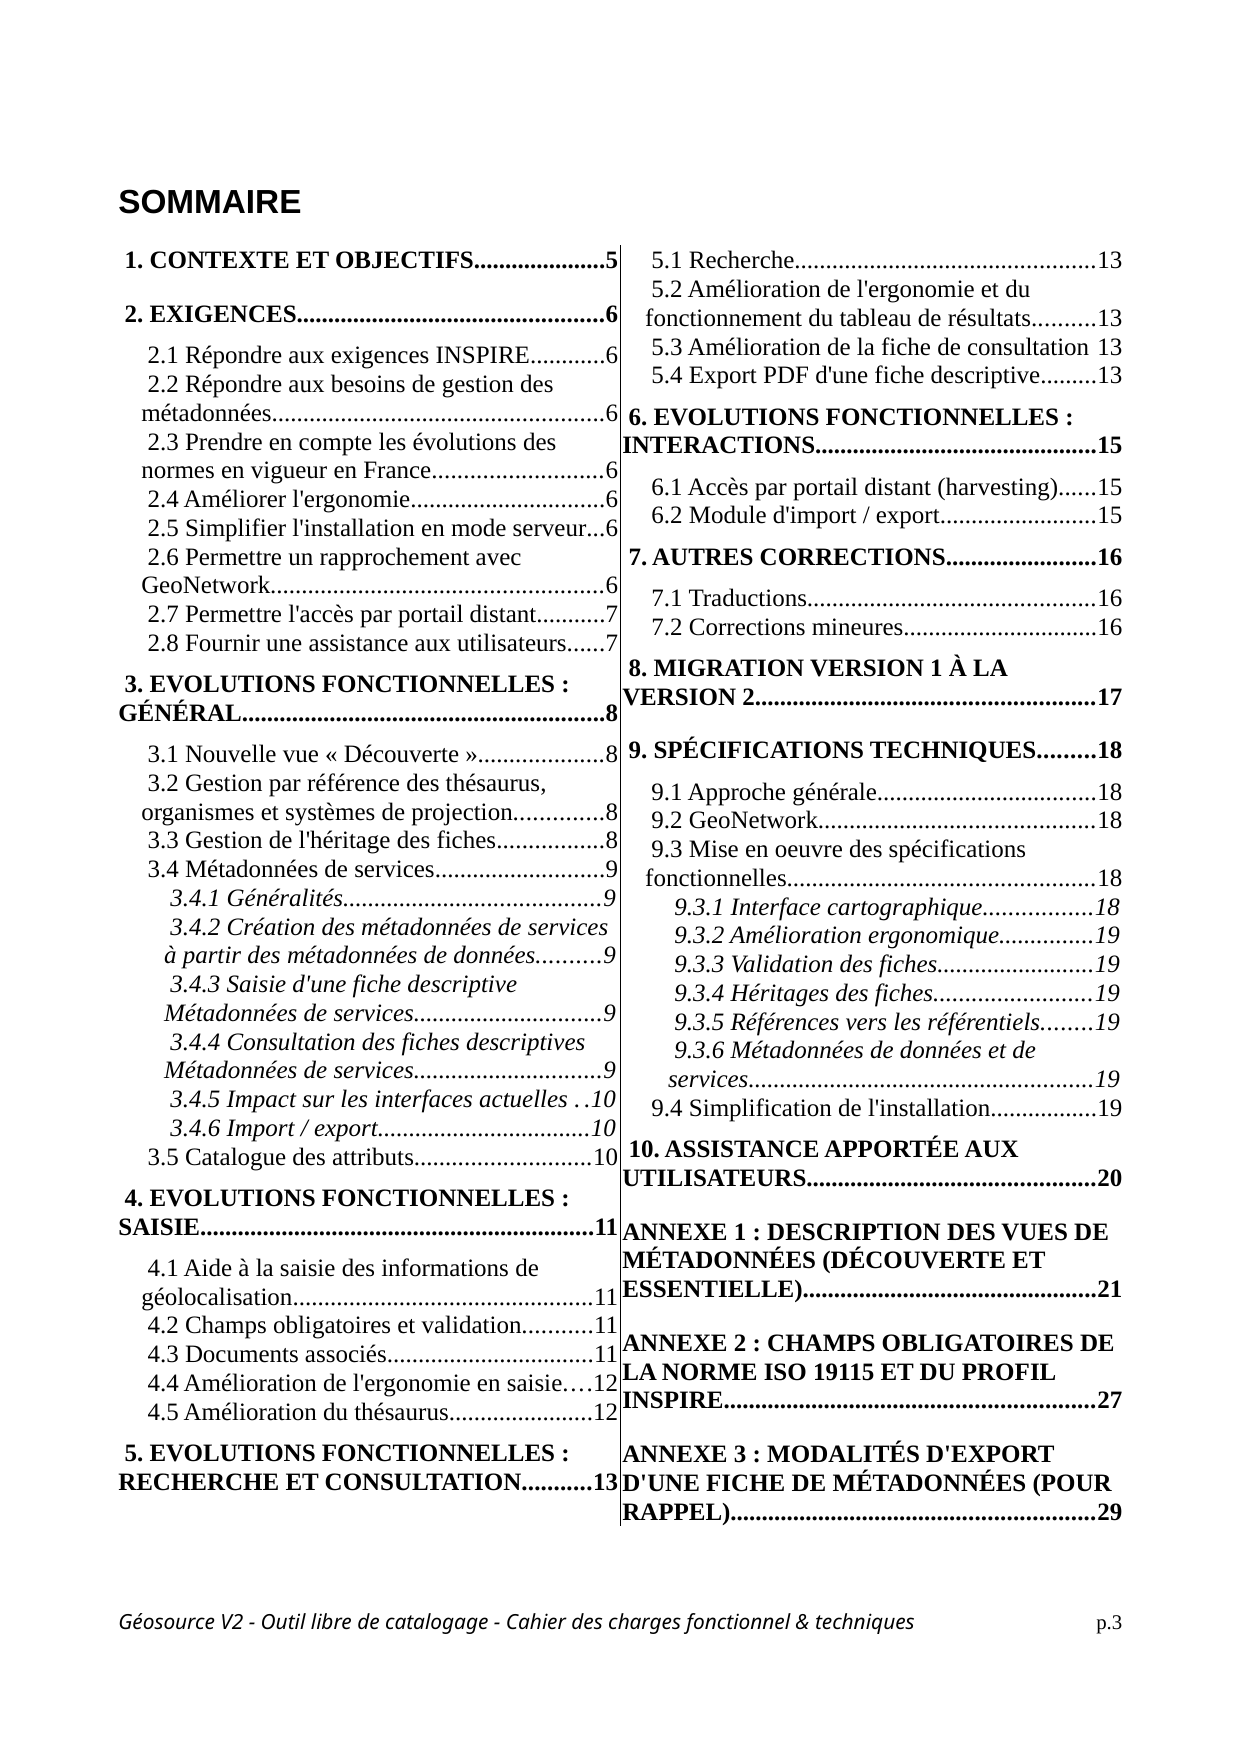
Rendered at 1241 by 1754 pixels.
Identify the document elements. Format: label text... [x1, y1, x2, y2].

text 3.3 Gestion de l'héritage des fiches 8 [141, 825, 618, 854]
text 3.4.4 Consultation des fiches descriptives Métadonnées de services 9 [164, 1027, 618, 1084]
text 9.2 GeoNetwork 18 [645, 805, 1122, 834]
text 6.1 Accès par portail distant (harvesting) 15 [645, 472, 1122, 500]
text 7. Autres corrections 16 [622, 542, 1122, 570]
text 3.4.3 Saisie d'une fiche descriptive Métadonnées de services 9 [164, 969, 618, 1027]
text 4.2 Champs obligatoires et validation 11 [141, 1310, 618, 1339]
text 3.4.6 Import / export 10 [164, 1113, 618, 1142]
text 2.2 Répondre aux besoins de gestion des métadonnées 6 [141, 369, 618, 427]
text 3.4 Métadonnées de services 9 [141, 854, 618, 883]
text 9. Spécifications techniques 18 [622, 735, 1122, 764]
text 2. Exigences 6 [118, 299, 618, 328]
text 2.6 Permettre un rapprochement avec GeoNetwork 6 [141, 542, 618, 599]
text 9.4 Simplification de l'installation 19 [645, 1093, 1122, 1122]
text 4. Evolutions fonctionnelles : Saisie 11 [118, 1183, 618, 1240]
text 5.4 Export PDF d'une fiche descriptive 13 [645, 360, 1122, 389]
text 9.3.4 Héritages des fiches 19 [668, 978, 1122, 1007]
text 1. Contexte et objectifs 5 [118, 245, 618, 274]
text 2.5 Simplifier l'installation en mode serveur 6 [141, 513, 618, 542]
text 5.1 Recherche 13 [645, 245, 1122, 274]
text 3.5 Catalogue des attributs 10 [141, 1142, 618, 1170]
text 9.1 Approche générale 18 [645, 777, 1122, 805]
text 3.1 Nouvelle vue « Découverte » 8 [141, 739, 618, 768]
text 2.3 Prendre en compte les évolutions des normes en vigueur en France 6 [141, 427, 618, 484]
text 2.8 Fournir une assistance aux utilisateurs 7 [141, 628, 618, 657]
subtitle SOMMAIRE [118, 182, 1122, 220]
text 2.1 Répondre aux exigences INSPIRE 6 [141, 340, 618, 369]
text Annexe 1 : Description des vues de métadonnées (découverte et essentielle) 21 [622, 1217, 1122, 1303]
text 9.3.6 Métadonnées de données et de services 19 [668, 1035, 1122, 1093]
text 5. Evolutions fonctionnelles : Recherche et Consultation 13 [118, 1438, 618, 1495]
text 8. Migration Version 1 à la version 2 17 [622, 653, 1122, 710]
text 6.2 Module d'import / export 15 [645, 500, 1122, 529]
text Annexe 2 : Champs obligatoires de la norme ISO 19115 et du profil INSPIRE 27 [622, 1328, 1122, 1414]
text 4.5 Amélioration du thésaurus 12 [141, 1397, 618, 1425]
text 9.3.5 Références vers les référentiels 19 [668, 1007, 1122, 1035]
text Annexe 3 : modalités d'export d'une fiche de métadonnées (pour rappel) 29 [622, 1439, 1122, 1525]
text 9.3 Mise en oeuvre des spécifications fonctionnelles 18 [645, 834, 1122, 892]
text 4.4 Amélioration de l'ergonomie en saisie 12 [141, 1368, 618, 1397]
text 3.4.5 Impact sur les interfaces actuelles 10 [164, 1084, 618, 1113]
text 4.1 Aide à la saisie des informations de géolocalisation 11 [141, 1253, 618, 1310]
text 5.2 Amélioration de l'ergonomie et du fonctionnement du tableau de résultats 13 [645, 274, 1122, 332]
text 9.3.1 Interface cartographique 18 [668, 892, 1122, 920]
text 6. Evolutions fonctionnelles : Interactions 15 [622, 402, 1122, 459]
text 2.7 Permettre l'accès par portail distant 7 [141, 599, 618, 628]
text 9.3.2 Amélioration ergonomique 19 [668, 920, 1122, 949]
text 7.1 Traductions 16 [645, 583, 1122, 612]
text 2.4 Améliorer l'ergonomie 6 [141, 484, 618, 513]
text 3.2 Gestion par référence des thésaurus, organismes et systèmes de projection 8 [141, 768, 618, 825]
text 3. Evolutions fonctionnelles : Général 8 [118, 669, 618, 727]
text 3.4.2 Création des métadonnées de services à partir des métadonnées de données 9 [164, 912, 618, 969]
text 7.2 Corrections mineures 16 [645, 612, 1122, 640]
text 3.4.1 Généralités 9 [164, 883, 618, 912]
text 5.3 Amélioration de la fiche de consultation 13 [645, 332, 1122, 360]
text 4.3 Documents associés 11 [141, 1339, 618, 1368]
text 9.3.3 Validation des fiches 19 [668, 949, 1122, 978]
text 10. Assistance apportée aux utilisateurs 20 [622, 1134, 1122, 1192]
